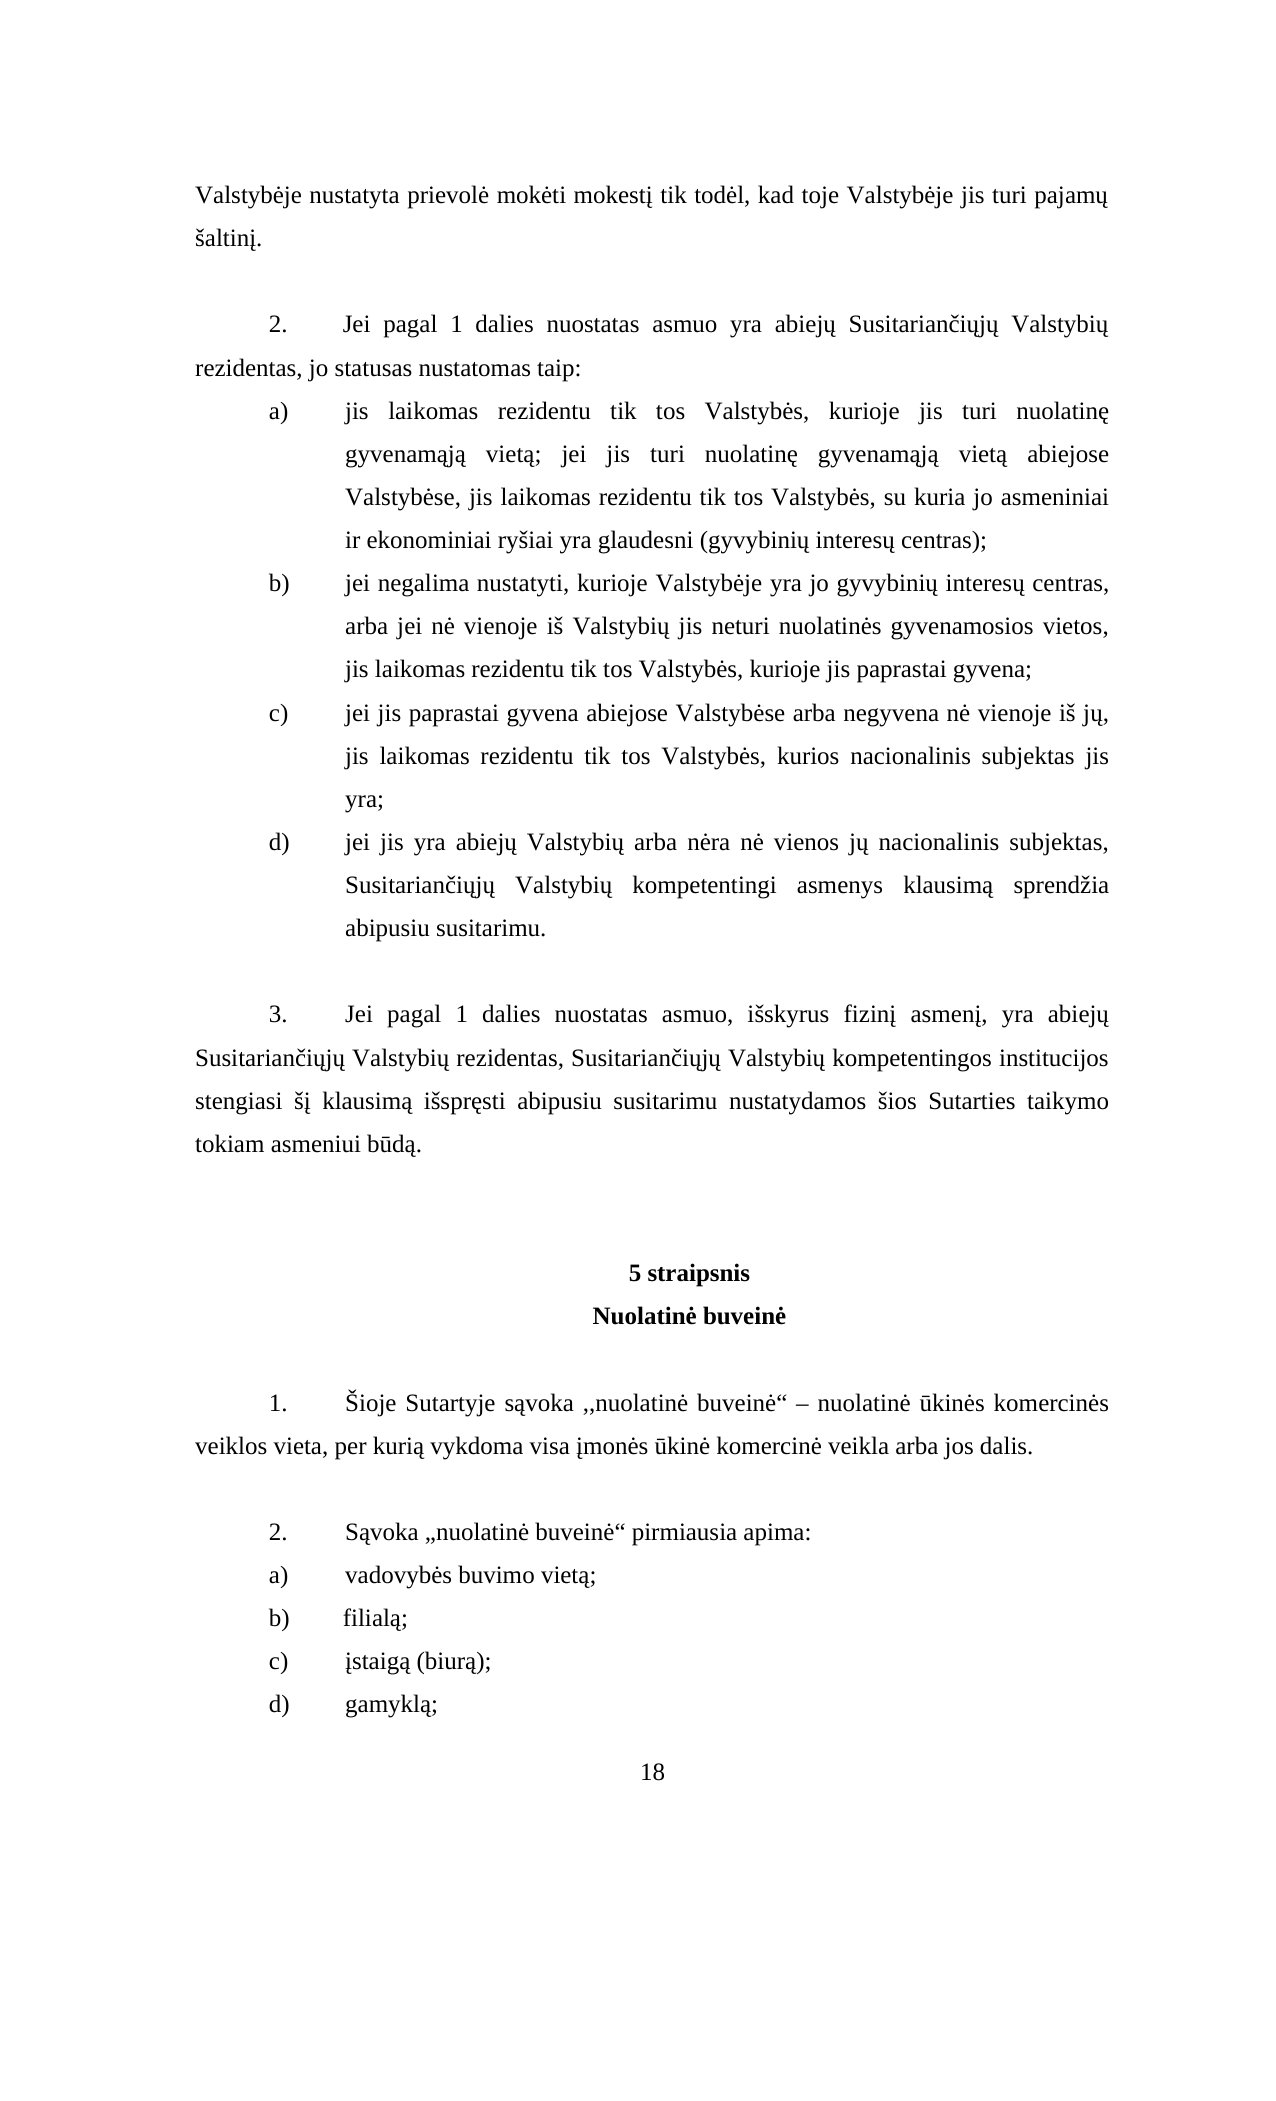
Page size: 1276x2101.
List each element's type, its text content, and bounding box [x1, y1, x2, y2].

text 5 straipsnis [195, 1258, 1110, 1287]
text a) vadovybės buvimo vietą; [195, 1560, 1110, 1589]
text 1. Šioje Sutartyje sąvoka ,,nuolatinė buveinė“ – nuolatinė ūkinės komercinės veiklos vieta, per kurią vykdoma visa įmonės ūkinė komercinė veikla arba jos dalis. [195, 1388, 1110, 1459]
text b) jei negalima nustatyti, kurioje Valstybėje yra jo gyvybinių interesų centras, arba jei nė vienoje iš Valstybių jis neturi nuolatinės gyvenamosios vietos, jis laikomas rezidentu tik tos Valstybės, kurioje jis paprastai gyvena; [269, 568, 1110, 683]
text b) filialą; [195, 1603, 1110, 1632]
text 2. Jei pagal 1 dalies nuostatas asmuo yra abiejų Susitariančiųjų Valstybių rezidentas, jo statusas nustatomas taip: [195, 309, 1110, 381]
text d) gamyklą; [195, 1689, 1110, 1718]
text c) jei jis paprastai gyvena abiejose Valstybėse arba negyvena nė vienoje iš jų, jis laikomas rezidentu tik tos Valstybės, kurios nacionalinis subjektas jis yra; [269, 698, 1110, 813]
text 3. Jei pagal 1 dalies nuostatas asmuo, išskyrus fizinį asmenį, yra abiejų Susitariančiųjų Valstybių rezidentas, Susitariančiųjų Valstybių kompetentingos institucijos stengiasi šį klausimą išspręsti abipusiu susitarimu nustatydamos šios Sutarties taikymo tokiam asmeniui būdą. [195, 999, 1110, 1158]
text Nuolatinė buveinė [195, 1301, 1110, 1330]
text c) įstaigą (biurą); [195, 1646, 1110, 1675]
text a) jis laikomas rezidentu tik tos Valstybės, kurioje jis turi nuolatinę gyvenamąją vietą; jei jis turi nuolatinę gyvenamąją vietą abiejose Valstybėse, jis laikomas rezidentu tik tos Valstybės, su kuria jo asmeniniai ir ekonominiai ryšiai yra glaudesni (gyvybinių interesų centras); [269, 396, 1110, 554]
text Valstybėje nustatyta prievolė mokėti mokestį tik todėl, kad toje Valstybėje jis turi pajamų šaltinį. [195, 180, 1110, 252]
text d) jei jis yra abiejų Valstybių arba nėra nė vienos jų nacionalinis subjektas, Susitariančiųjų Valstybių kompetentingi asmenys klausimą sprendžia abipusiu susitarimu. [269, 827, 1110, 942]
text 2. Sąvoka „nuolatinė buveinė“ pirmiausia apima: [195, 1517, 1110, 1546]
